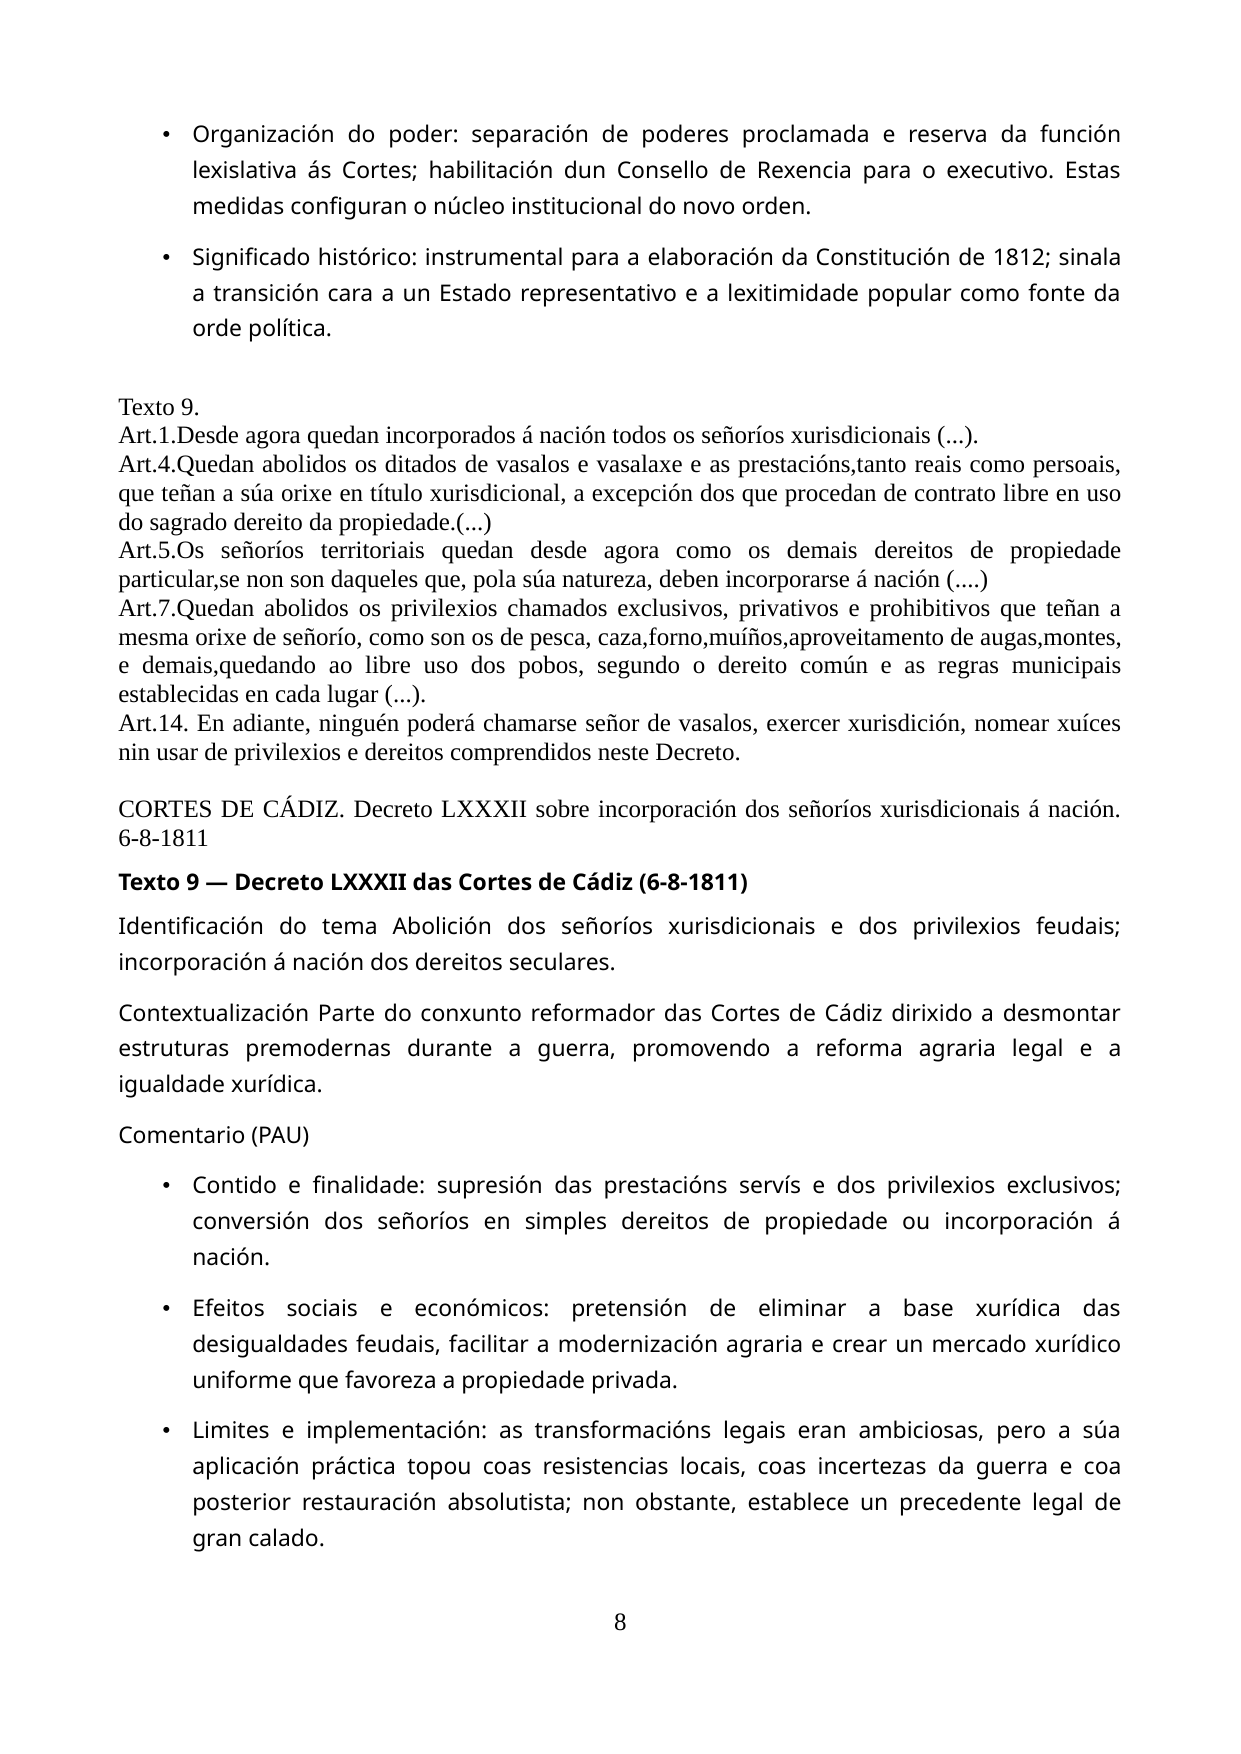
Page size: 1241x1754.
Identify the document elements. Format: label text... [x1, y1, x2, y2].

text Art.1.Desde agora quedan incorporados á nación todos os señoríos xurisdicionais (...). [118, 420, 1122, 449]
text Art.7.Quedan abolidos os privilexios chamados exclusivos, privativos e prohibitivos que teñan a mesma orixe de señorío, como son os de pesca, caza,forno,muíños,aproveitamento de augas,montes, e demais,quedando ao libre uso dos pobos, segundo o dereito común e as regras municipais establecidas en cada lugar (...). [118, 593, 1122, 708]
list Significado histórico: instrumental para a elaboración da Constitución de 1812; sinala a transición cara a un Estado representativo e a lexitimidade popular como fonte da orde política. [162, 241, 1122, 344]
text Art.4.Quedan abolidos os ditados de vasalos e vasalaxe e as prestacións,tanto reais como persoais, que teñan a súa orixe en título xurisdicional, a excepción dos que procedan de contrato libre en uso do sagrado dereito da propiedade.(...) [118, 449, 1122, 535]
subtitle Texto 9 — Decreto LXXXII das Cortes de Cádiz (6-8-1811) [118, 866, 1122, 897]
text Comentario (PAU) [118, 1119, 1122, 1150]
text Contextualización Parte do conxunto reformador das Cortes de Cádiz dirixido a desmontar estruturas premodernas durante a guerra, promovendo a reforma agraria legal e a igualdade xurídica. [118, 996, 1122, 1099]
text Texto 9. [118, 392, 1122, 420]
text Art.14. En adiante, ninguén poderá chamarse señor de vasalos, exercer xurisdición, nomear xuíces nin usar de privilexios e dereitos comprendidos neste Decreto. [118, 708, 1122, 765]
list Limites e implementación: as transformacións legais eran ambiciosas, pero a súa aplicación práctica topou coas resistencias locais, coas incertezas da guerra e coa posterior restauración absolutista; non obstante, establece un precedente legal de gran calado. [162, 1414, 1122, 1553]
list Organización do poder: separación de poderes proclamada e reserva da función lexislativa ás Cortes; habilitación dun Consello de Rexencia para o executivo. Estas medidas configuran o núcleo institucional do novo orden. [162, 118, 1122, 221]
text Art.5.Os señoríos territoriais quedan desde agora como os demais dereitos de propiedade particular,se non son daqueles que, pola súa natureza, deben incorporarse á nación (....) [118, 535, 1122, 593]
list Contido e finalidade: supresión das prestacións servís e dos privilexios exclusivos; conversión dos señoríos en simples dereitos de propiedade ou incorporación á nación. [162, 1169, 1122, 1272]
list Efeitos sociais e económicos: pretensión de eliminar a base xurídica das desigualdades feudais, facilitar a modernización agraria e crear un mercado xurídico uniforme que favoreza a propiedade privada. [162, 1292, 1122, 1395]
text CORTES DE CÁDIZ. Decreto LXXXII sobre incorporación dos señoríos xurisdicionais á nación. 6-8-1811 [118, 794, 1122, 852]
text Identificación do tema Abolición dos señoríos xurisdicionais e dos privilexios feudais; incorporación á nación dos dereitos seculares. [118, 910, 1122, 977]
